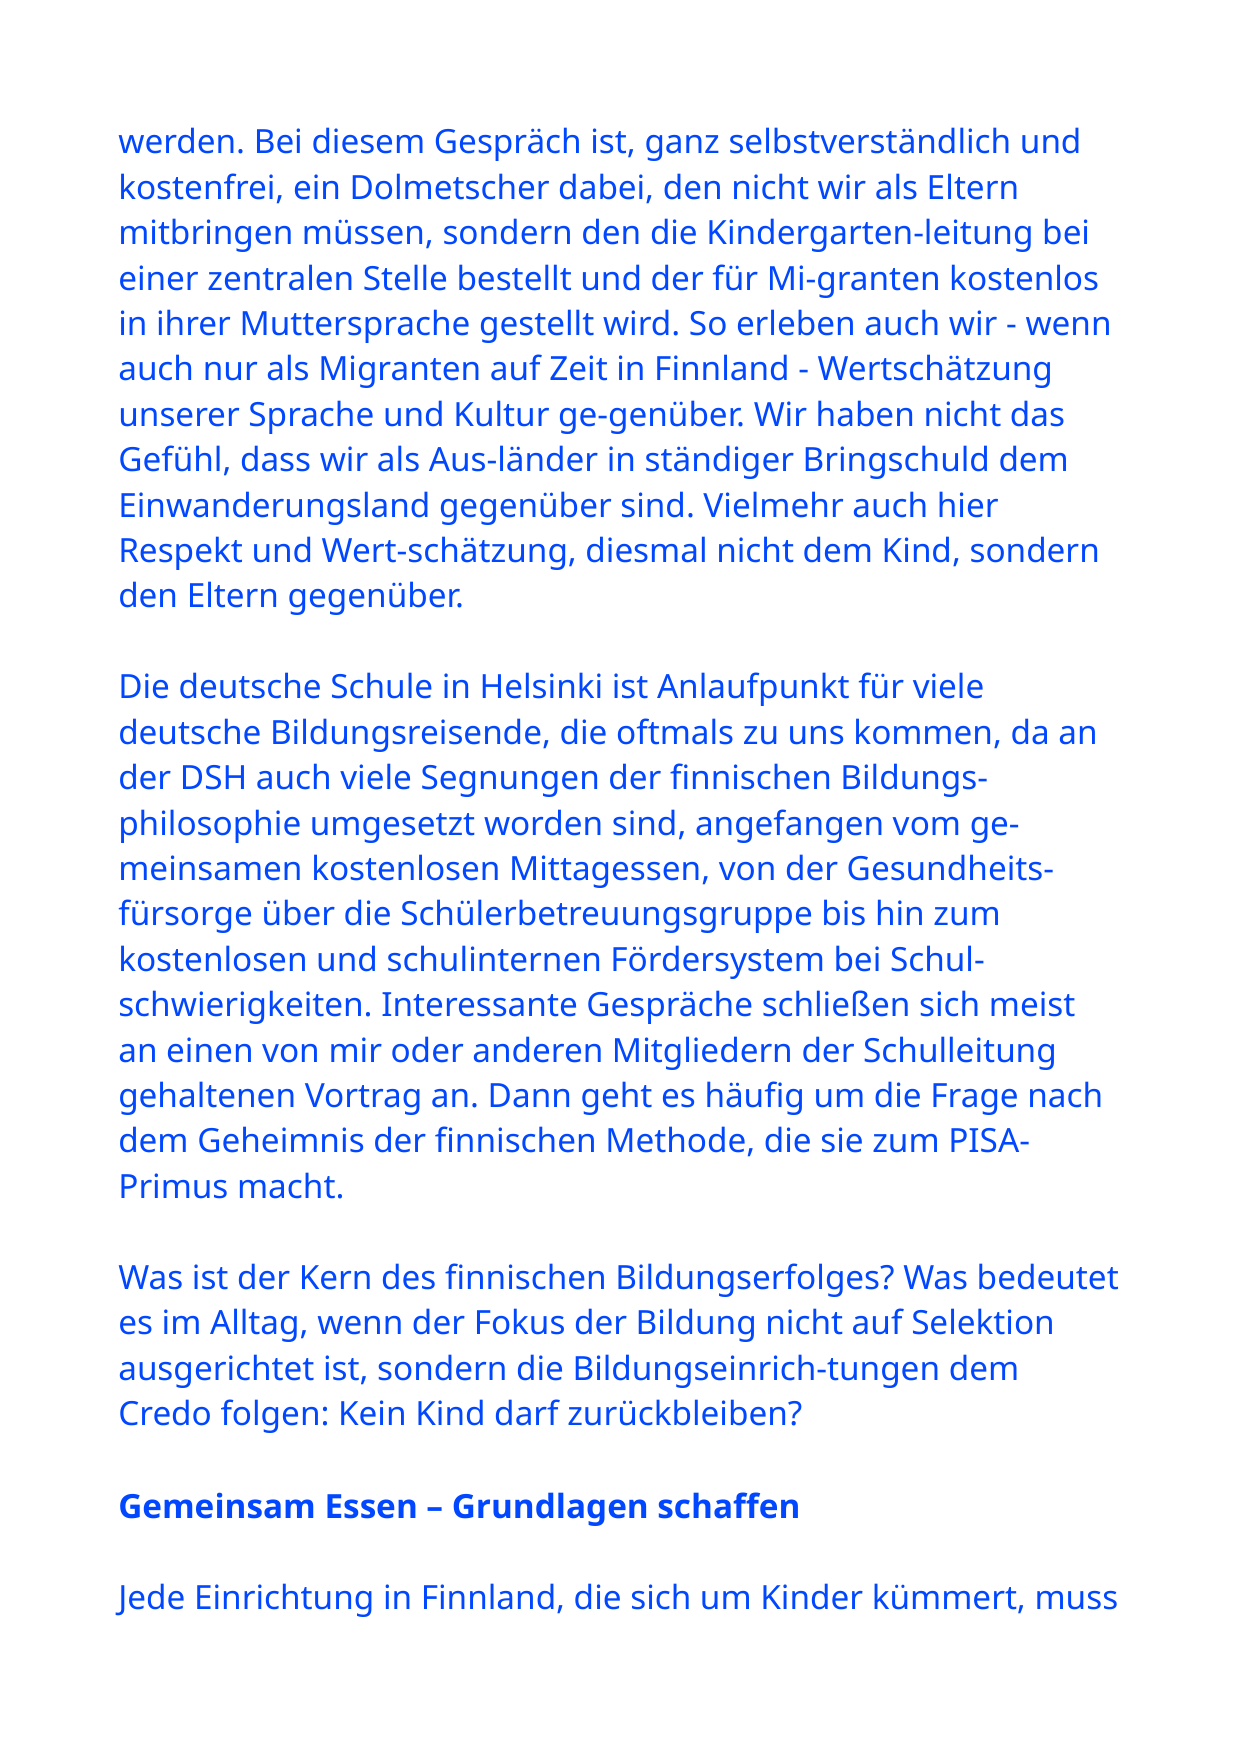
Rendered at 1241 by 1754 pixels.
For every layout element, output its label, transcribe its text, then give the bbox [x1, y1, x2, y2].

text Gemeinsam Essen – Grundlagen schaffen Jede Einrichtung in Finnland, die sich um Kinder kümmert, muss [118, 1483, 1122, 1619]
text werden. Bei diesem Gespräch ist, ganz selbstverständlich und kostenfrei, ein Dolmetscher dabei, den nicht wir als Eltern mitbringen müssen, sondern den die Kindergarten-leitung bei einer zentralen Stelle bestellt und der für Mi-granten kostenlos in ihrer Muttersprache gestellt wird. So erleben auch wir - wenn auch nur als Migranten auf Zeit in Finnland - Wertschätzung unserer Sprache und Kultur ge-genüber. Wir haben nicht das Gefühl, dass wir als Aus-länder in ständiger Bringschuld dem Einwanderungsland gegenüber sind. Vielmehr auch hier Respekt und Wert-schätzung, diesmal nicht dem Kind, sondern den Eltern gegenüber. Die deutsche Schule in Helsinki ist Anlaufpunkt für viele deutsche Bildungsreisende, die oftmals zu uns kommen, da an der DSH auch viele Segnungen der finnischen Bildungs-philosophie umgesetzt worden sind, angefangen vom ge-meinsamen kostenlosen Mittagessen, von der Gesundheits-fürsorge über die Schülerbetreuungsgruppe bis hin zum kostenlosen und schulinternen Fördersystem bei Schul-schwierigkeiten. Interessante Gespräche schließen sich meist an einen von mir oder anderen Mitgliedern der Schulleitung gehaltenen Vortrag an. Dann geht es häufig um die Frage nach dem Geheimnis der finnischen Methode, die sie zum PISA-Primus macht. Was ist der Kern des finnischen Bildungserfolges? Was bedeutet es im Alltag, wenn der Fokus der Bildung nicht auf Selektion ausgerichtet ist, sondern die Bildungseinrich-tungen dem Credo folgen: Kein Kind darf zurückbleiben? [118, 118, 1122, 1435]
